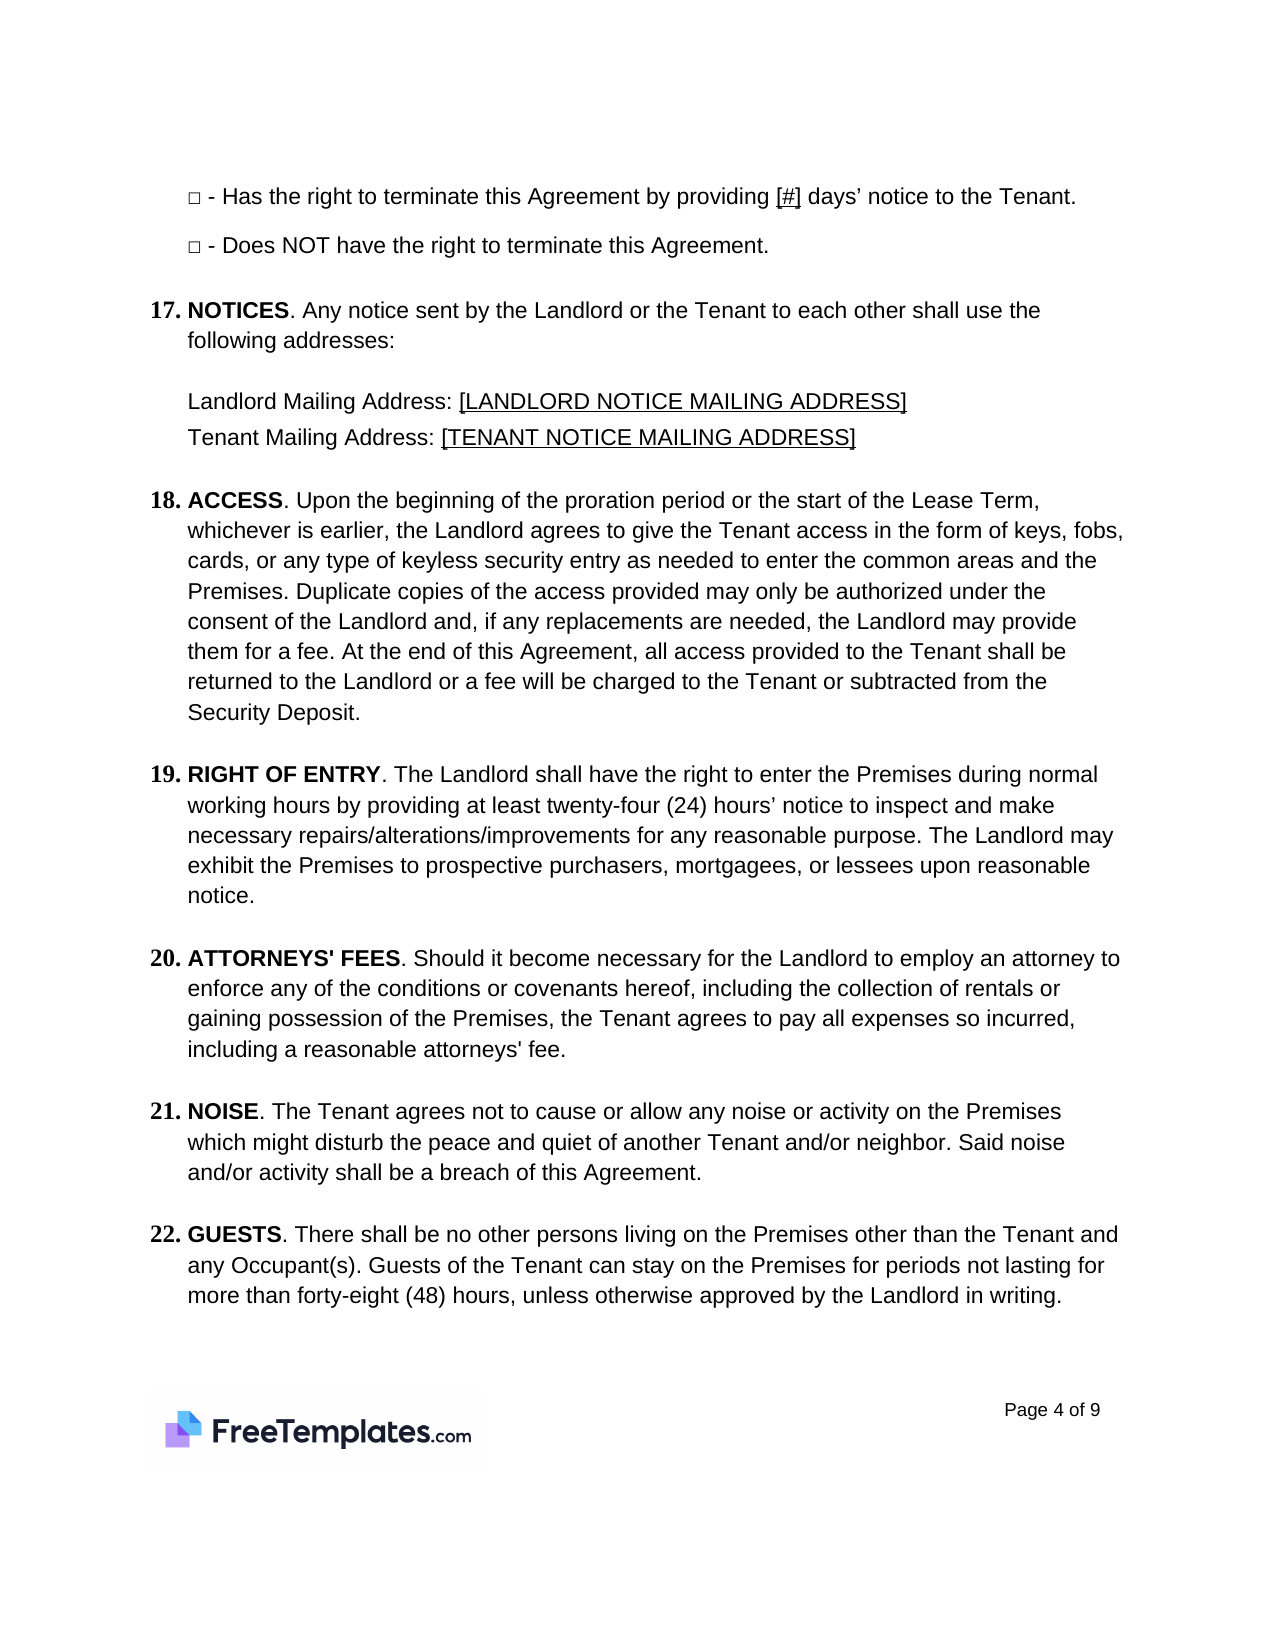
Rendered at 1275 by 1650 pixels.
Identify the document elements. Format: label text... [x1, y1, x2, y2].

list ☐ - Has the right to terminate this Agreement by providing [#] days’ notice to the Tenant. [187, 180, 1125, 211]
list Landlord Mailing Address: [LANDLORD NOTICE MAILING ADDRESS] [187, 388, 1125, 414]
list NOISE. The Tenant agrees not to cause or allow any noise or activity on the Premises which might disturb the peace and quiet of another Tenant and/or neighbor. Said noise and/or activity shall be a breach of this Agreement. [150, 1096, 1125, 1185]
list NOTICES. Any notice sent by the Landlord or the Tenant to each other shall use the following addresses: [150, 295, 1125, 354]
list Tenant Mailing Address: [TENANT NOTICE MAILING ADDRESS] [187, 424, 1125, 451]
list ACCESS. Upon the beginning of the proration period or the start of the Lease Term, whichever is earlier, the Landlord agrees to give the Tenant access in the form of keys, fobs, cards, or any type of keyless security entry as needed to enter the common areas and the Premises. Duplicate copies of the access provided may only be authorized under the consent of the Landlord and, if any replacements are needed, the Landlord may provide them for a fee. At the end of this Agreement, all access provided to the Tenant shall be returned to the Landlord or a fee will be charged to the Tenant or subtracted from the Security Deposit. [150, 485, 1125, 725]
list ☐ - Does NOT have the right to terminate this Agreement. [187, 229, 1125, 260]
list RIGHT OF ENTRY. The Landlord shall have the right to enter the Premises during normal working hours by providing at least twenty-four (24) hours’ notice to inspect and make necessary repairs/alterations/improvements for any reasonable purpose. The Landlord may exhibit the Premises to prospective purchasers, mortgagees, or lessees upon reasonable notice. [150, 759, 1125, 908]
list ATTORNEYS' FEES. Should it become necessary for the Landlord to employ an attorney to enforce any of the conditions or covenants hereof, including the collection of rentals or gaining possession of the Premises, the Tenant agrees to pay all expenses so incurred, including a reasonable attorneys' fee. [150, 943, 1125, 1062]
list GUESTS. There shall be no other persons living on the Premises other than the Tenant and any Occupant(s). Guests of the Tenant can stay on the Premises for periods not lasting for more than forty-eight (48) hours, unless otherwise approved by the Landlord in writing. [150, 1219, 1125, 1308]
